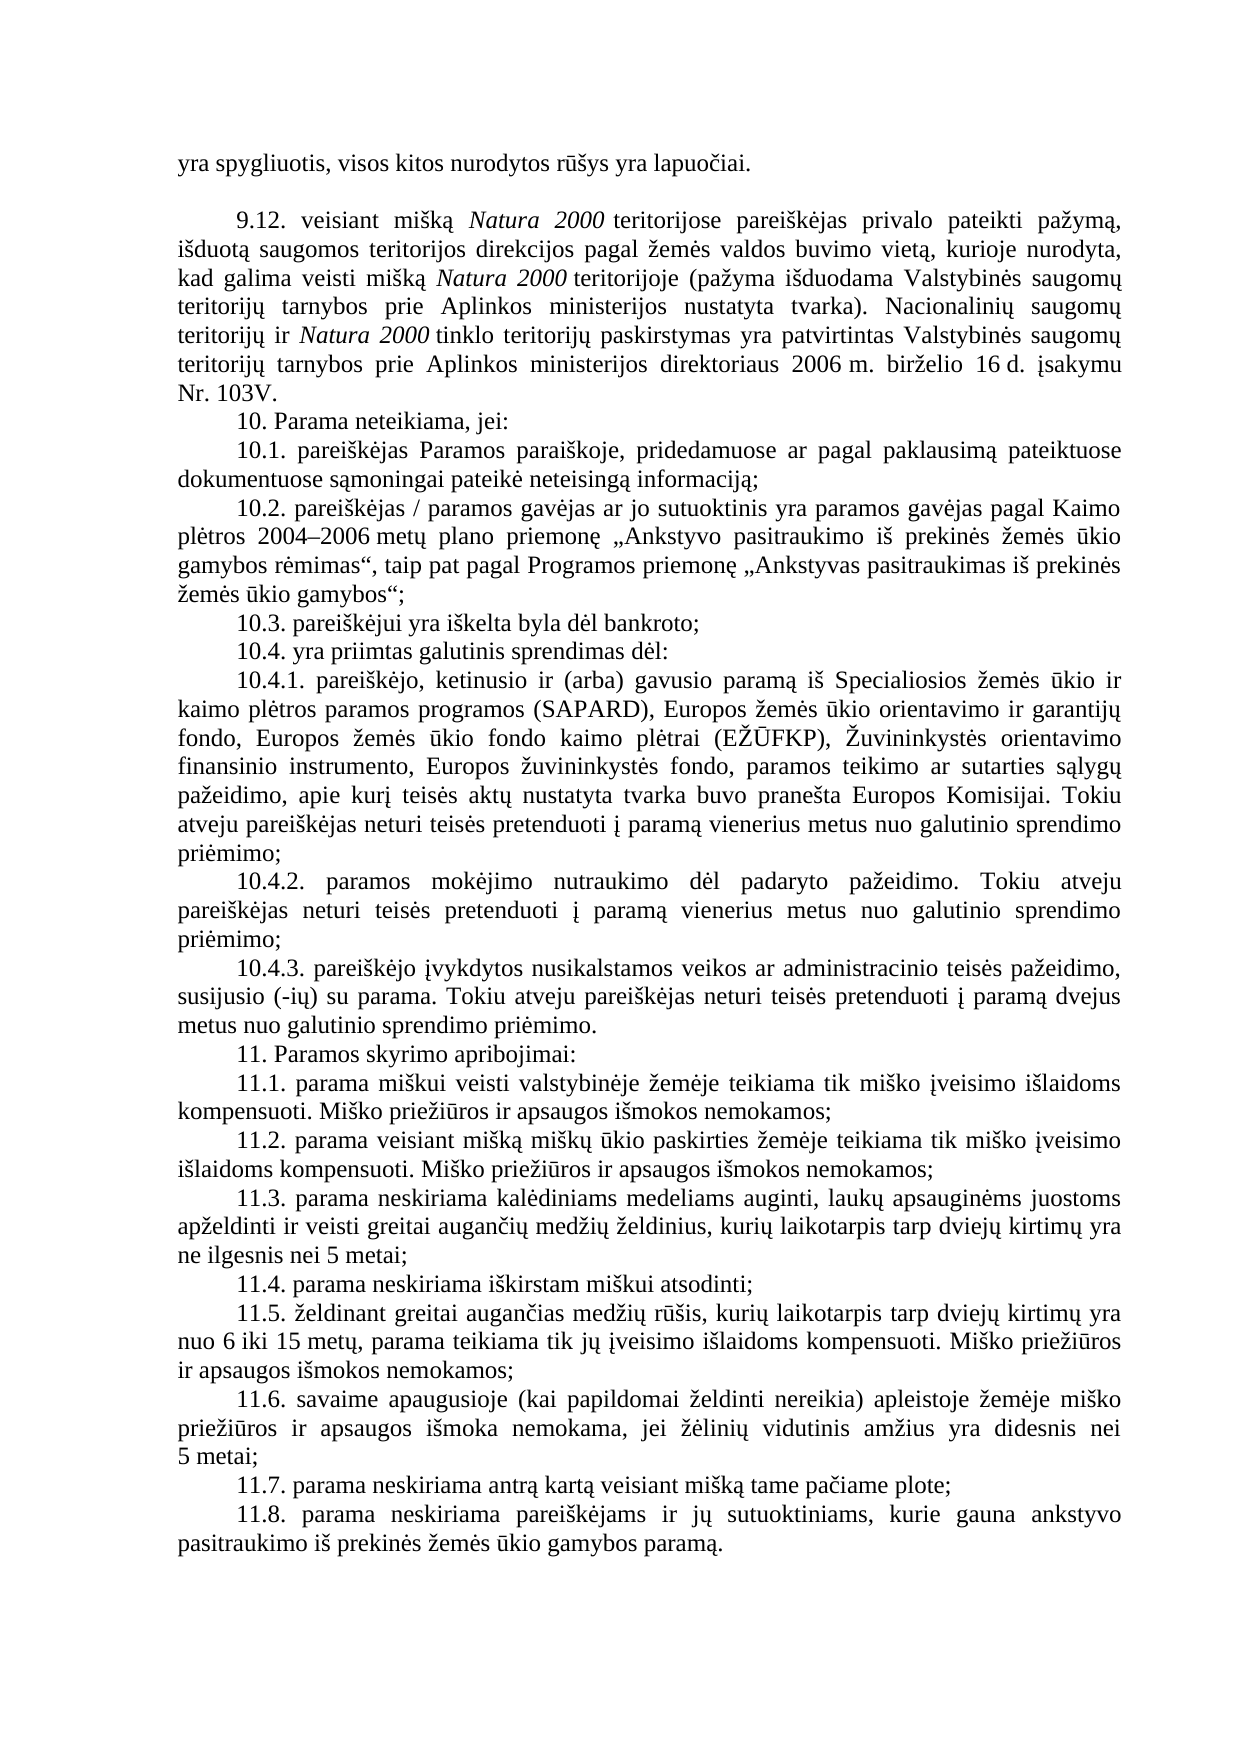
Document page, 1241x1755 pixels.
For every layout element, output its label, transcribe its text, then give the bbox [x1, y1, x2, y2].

text 11.2. parama veisiant mišką miškų ūkio paskirties žemėje teikiama tik miško įveisimo išlaidoms kompensuoti. Miško priežiūros ir apsaugos išmokos nemokamos; [177, 1125, 1122, 1183]
text 11.8. parama neskiriama pareiškėjams ir jų sutuoktiniams, kurie gauna ankstyvo pasitraukimo iš prekinės žemės ūkio gamybos paramą. [177, 1499, 1122, 1556]
text 11.6. savaime apaugusioje (kai papildomai želdinti nereikia) apleistoje žemėje miško priežiūros ir apsaugos išmoka nemokama, jei žėlinių vidutinis amžius yra didesnis nei 5 metai; [177, 1384, 1122, 1470]
text 10.4.2. paramos mokėjimo nutraukimo dėl padaryto pažeidimo. Tokiu atveju pareiškėjas neturi teisės pretenduoti į paramą vienerius metus nuo galutinio sprendimo priėmimo; [177, 866, 1122, 953]
text 11.5. želdinant greitai augančias medžių rūšis, kurių laikotarpis tarp dviejų kirtimų yra nuo 6 iki 15 metų, parama teikiama tik jų įveisimo išlaidoms kompensuoti. Miško priežiūros ir apsaugos išmokos nemokamos; [177, 1298, 1122, 1384]
text 10.1. pareiškėjas Paramos paraiškoje, pridedamuose ar pagal paklausimą pateiktuose dokumentuose sąmoningai pateikė neteisingą informaciją; [177, 435, 1122, 493]
text 11.1. parama miškui veisti valstybinėje žemėje teikiama tik miško įveisimo išlaidoms kompensuoti. Miško priežiūros ir apsaugos išmokos nemokamos; [177, 1068, 1122, 1125]
text yra spygliuotis, visos kitos nurodytos rūšys yra lapuočiai. [177, 148, 1122, 176]
text 10.4.1. pareiškėjo, ketinusio ir (arba) gavusio paramą iš Specialiosios žemės ūkio ir kaimo plėtros paramos programos (SAPARD), Europos žemės ūkio orientavimo ir garantijų fondo, Europos žemės ūkio fondo kaimo plėtrai (EŽŪFKP), Žuvininkystės orientavimo finansinio instrumento, Europos žuvininkystės fondo, paramos teikimo ar sutarties sąlygų pažeidimo, apie kurį teisės aktų nustatyta tvarka buvo pranešta Europos Komisijai. Tokiu atveju pareiškėjas neturi teisės pretenduoti į paramą vienerius metus nuo galutinio sprendimo priėmimo; [177, 665, 1122, 866]
text 11.4. parama neskiriama iškirstam miškui atsodinti; [177, 1269, 1122, 1298]
text 10. Parama neteikiama, jei: [177, 406, 1122, 435]
text 11.7. parama neskiriama antrą kartą veisiant mišką tame pačiame plote; [177, 1470, 1122, 1499]
text 9.12. veisiant mišką Natura 2000 teritorijose pareiškėjas privalo pateikti pažymą, išduotą saugomos teritorijos direkcijos pagal žemės valdos buvimo vietą, kurioje nurodyta, kad galima veisti mišką Natura 2000 teritorijoje (pažyma išduodama Valstybinės saugomų teritorijų tarnybos prie Aplinkos ministerijos nustatyta tvarka). Nacionalinių saugomų teritorijų ir Natura 2000 tinklo teritorijų paskirstymas yra patvirtintas Valstybinės saugomų teritorijų tarnybos prie Aplinkos ministerijos direktoriaus 2006 m. birželio 16 d. įsakymu Nr. 103V. [177, 205, 1122, 406]
text 11.3. parama neskiriama kalėdiniams medeliams auginti, laukų apsauginėms juostoms apželdinti ir veisti greitai augančių medžių želdinius, kurių laikotarpis tarp dviejų kirtimų yra ne ilgesnis nei 5 metai; [177, 1183, 1122, 1269]
text 10.3. pareiškėjui yra iškelta byla dėl bankroto; [177, 608, 1122, 636]
text 11. Paramos skyrimo apribojimai: [177, 1039, 1122, 1068]
text 10.4.3. pareiškėjo įvykdytos nusikalstamos veikos ar administracinio teisės pažeidimo, susijusio (-ių) su parama. Tokiu atveju pareiškėjas neturi teisės pretenduoti į paramą dvejus metus nuo galutinio sprendimo priėmimo. [177, 953, 1122, 1039]
text 10.4. yra priimtas galutinis sprendimas dėl: [177, 636, 1122, 665]
text 10.2. pareiškėjas / paramos gavėjas ar jo sutuoktinis yra paramos gavėjas pagal Kaimo plėtros 2004–2006 metų plano priemonę „Ankstyvo pasitraukimo iš prekinės žemės ūkio gamybos rėmimas“, taip pat pagal Programos priemonę „Ankstyvas pasitraukimas iš prekinės žemės ūkio gamybos“; [177, 493, 1122, 608]
